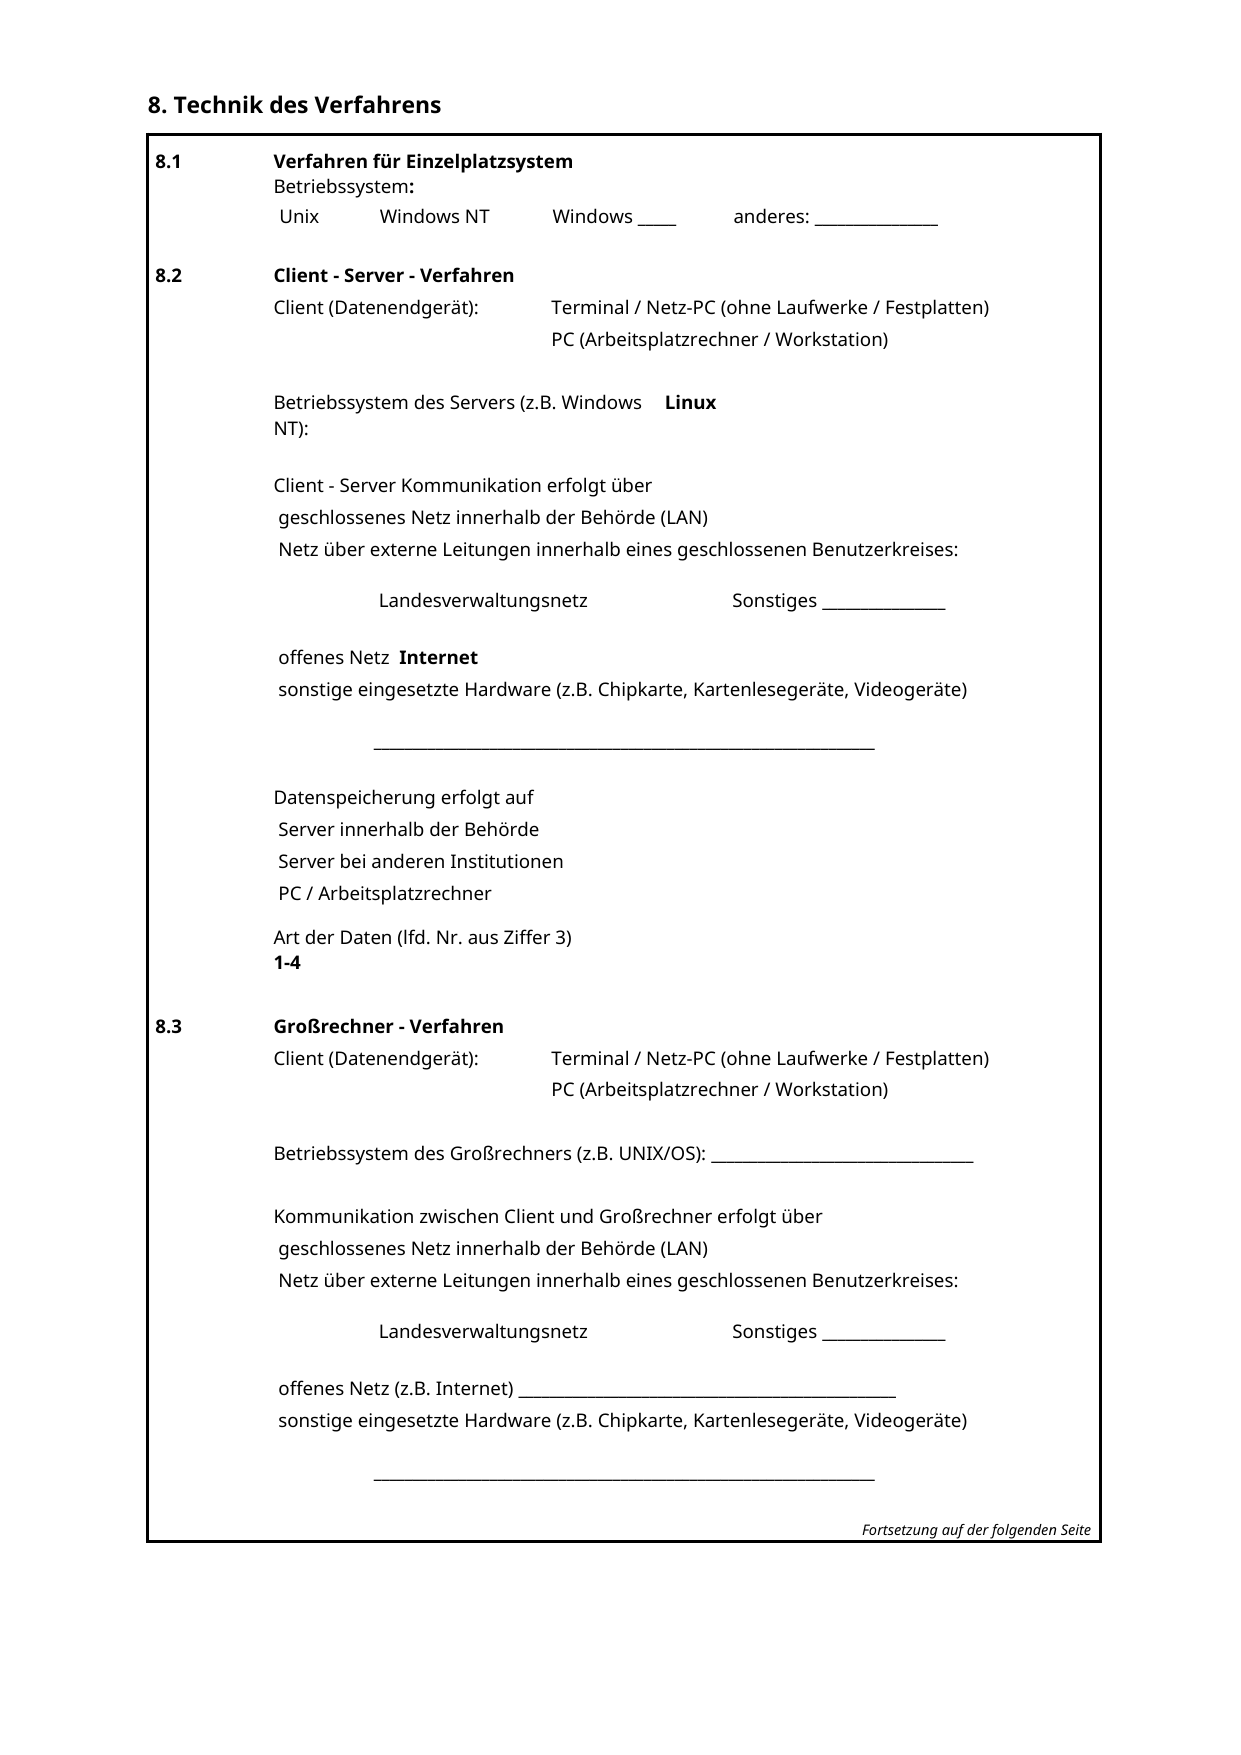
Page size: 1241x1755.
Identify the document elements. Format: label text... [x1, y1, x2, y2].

table_cell 8.2 [149, 263, 207, 294]
table_cell Sonstiges ________________ [720, 1318, 1099, 1376]
table_cell [149, 1376, 266, 1433]
table_cell Kommunikation zwischen Client und Großrechner erfolgt über geschlossenes Netz innerhalb der Behörde (LAN) Netz über externe Leitungen innerhalb eines geschlossenen Benutzerkreises: [266, 1204, 1099, 1318]
table_cell Linux [657, 390, 1099, 472]
table_cell Terminal / Netz-PC (ohne Laufwerke / Festplatten) PC (Arbeitsplatzrechner / Workstation) [539, 1045, 1099, 1140]
table_cell _________________________________________________________________ [366, 702, 1099, 784]
table_cell Landesverwaltungsnetz [366, 1318, 720, 1376]
table_cell [149, 199, 266, 231]
table_cell 8.3 [149, 1013, 207, 1045]
table_cell [149, 587, 366, 644]
table_cell offenes Netz (z.B. Internet) _________________________________________________ sonstige eingesetzte Hardware (z.B. Chipkarte, Kartenlesegeräte, Videogeräte) [266, 1376, 1099, 1433]
table_cell Sonstiges ________________ [720, 587, 1099, 644]
table_cell anderes: ________________ [720, 199, 1099, 231]
table_header Verfahren für Einzelplatzsystem Betriebssystem: [266, 136, 1099, 199]
table_cell [207, 263, 266, 294]
table_cell Client - Server - Verfahren [266, 263, 1099, 294]
table_cell _________________________________________________________________ [366, 1433, 1099, 1516]
table_cell [149, 390, 266, 472]
table_cell [149, 785, 266, 981]
table_cell [266, 981, 1099, 1013]
table_cell Client (Datenendgerät): [266, 294, 539, 390]
table_header 8.1 [149, 136, 207, 199]
table_header [207, 136, 266, 199]
table_cell Terminal / Netz-PC (ohne Laufwerke / Festplatten) PC (Arbeitsplatzrechner / Workstation) [539, 294, 1099, 390]
table_cell Betriebssystem des Großrechners (z.B. UNIX/OS): __________________________________ [266, 1140, 1099, 1204]
table_cell Client (Datenendgerät): [266, 1045, 539, 1140]
table_cell offenes Netz Internet sonstige eingesetzte Hardware (z.B. Chipkarte, Kartenlesegeräte, Videogeräte) [266, 644, 1099, 702]
table_cell [149, 294, 266, 390]
table_cell Betriebssystem des Servers (z.B. Windows NT): [266, 390, 657, 472]
table_cell [149, 1318, 366, 1376]
table_cell Fortsetzung auf der folgenden Seite [149, 1516, 1099, 1540]
table_cell [149, 231, 1099, 263]
table_cell [149, 981, 266, 1013]
table_cell [149, 1045, 266, 1140]
table_cell Landesverwaltungsnetz [366, 587, 720, 644]
text 8. Technik des Verfahrens [148, 89, 1093, 120]
table_cell Windows _____ [539, 199, 720, 231]
table_cell [149, 644, 266, 702]
table_cell [149, 1433, 366, 1516]
table_cell [149, 1140, 266, 1204]
table_cell Client - Server Kommunikation erfolgt über geschlossenes Netz innerhalb der Behörde (LAN) Netz über externe Leitungen innerhalb eines geschlossenen Benutzerkreises: [266, 473, 1099, 587]
table_cell Windows NT [366, 199, 539, 231]
table_cell [207, 1013, 266, 1045]
table_cell Unix [266, 199, 366, 231]
table_cell Datenspeicherung erfolgt auf Server innerhalb der Behörde Server bei anderen Institutionen PC / Arbeitsplatzrechner Art der Daten (lfd. Nr. aus Ziffer 3) 1-4 [266, 785, 1099, 981]
table_cell [149, 702, 366, 784]
table_cell Großrechner - Verfahren [266, 1013, 1099, 1045]
table_cell [149, 473, 266, 587]
table_cell [149, 1204, 266, 1318]
